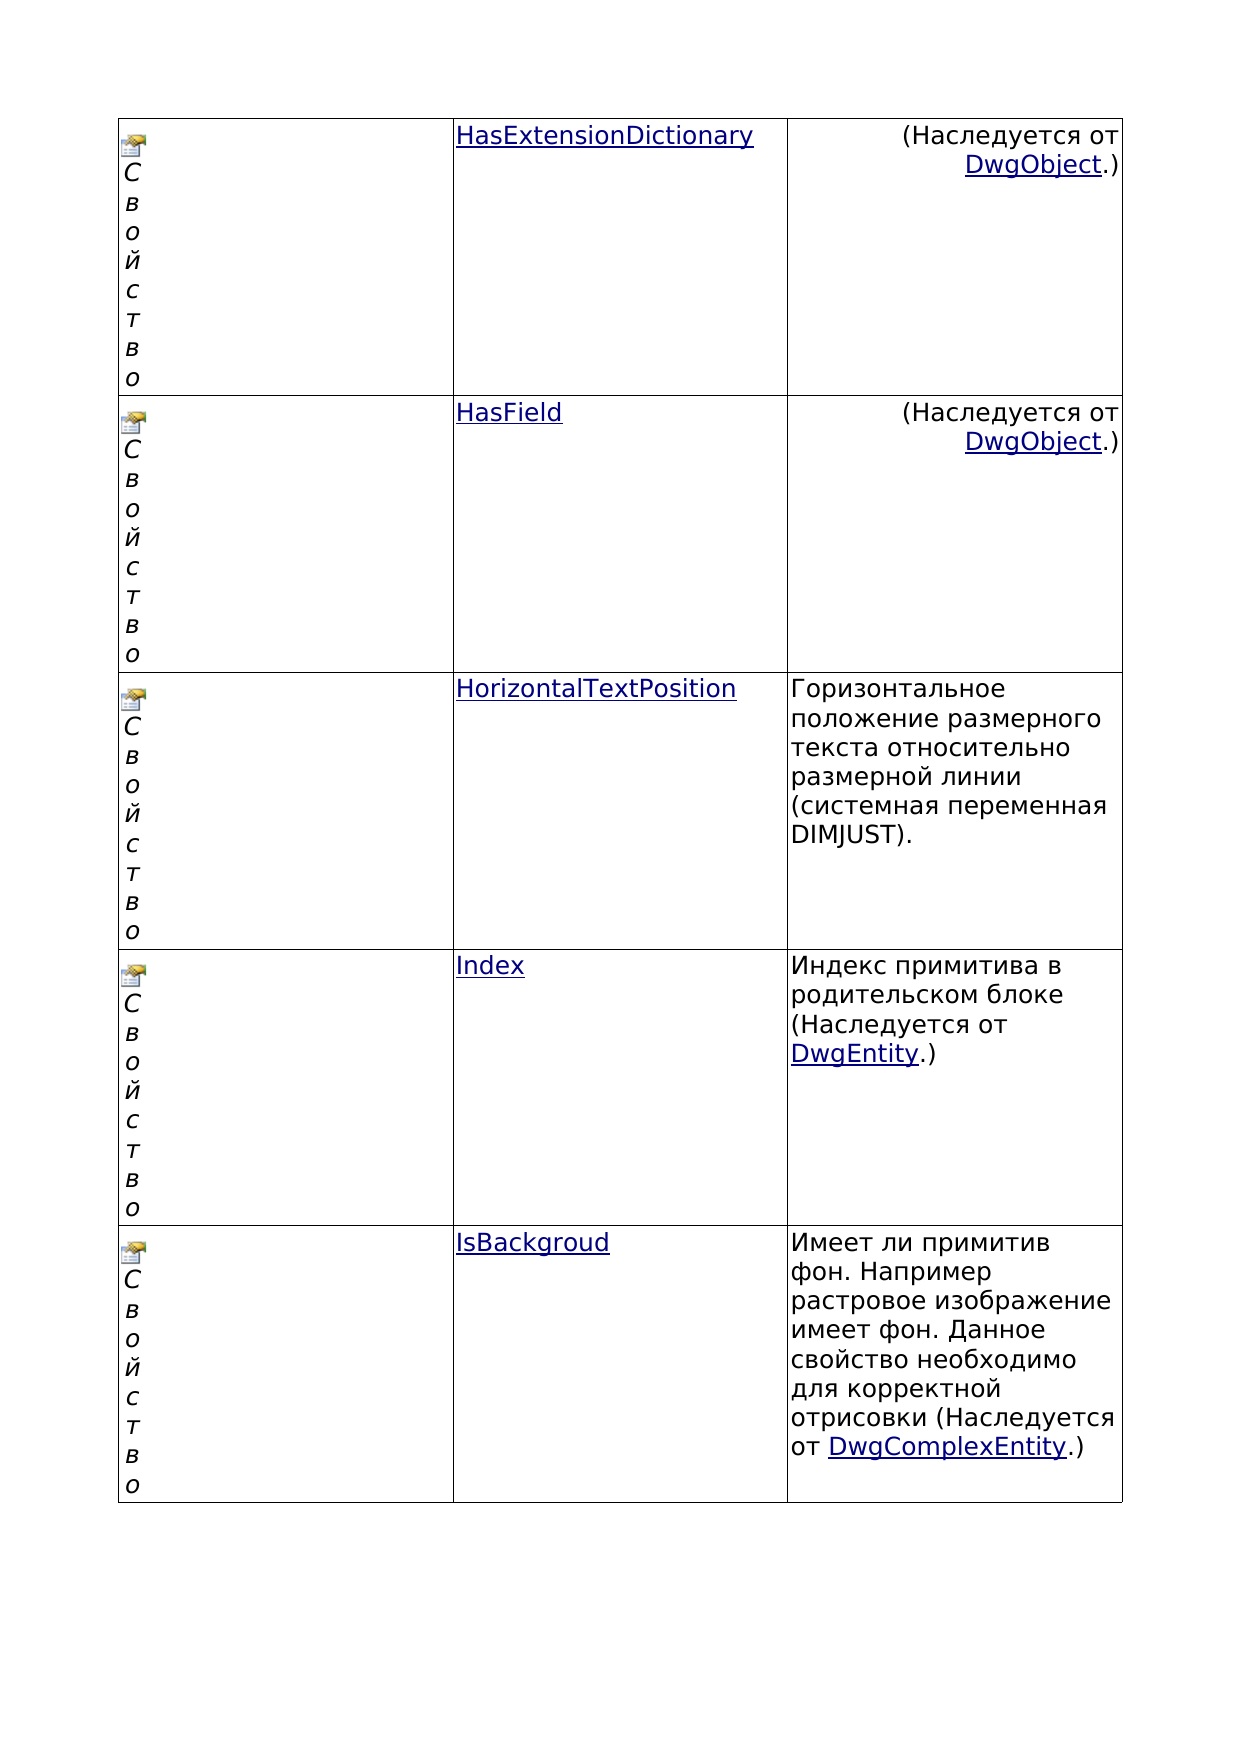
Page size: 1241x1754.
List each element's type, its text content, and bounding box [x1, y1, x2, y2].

table_cell [119, 950, 453, 1225]
picture [121, 1240, 147, 1266]
table_cell Index [454, 950, 787, 1225]
table_cell HasExtensionDictionary [454, 119, 787, 395]
picture [121, 687, 147, 713]
table_cell (Наследуется от DwgObject.) [788, 119, 1122, 395]
table_cell IsBackgroud [454, 1226, 787, 1502]
table_cell HasField [454, 396, 787, 672]
picture [121, 410, 147, 436]
table_cell [119, 119, 453, 395]
table_cell Имеет ли примитив фон. Например растровое изображение имеет фон. Данное свойство необходимо для корректной отрисовки (Наследуется от DwgComplexEntity.) [788, 1226, 1122, 1502]
picture [121, 133, 147, 159]
picture [121, 963, 147, 989]
table_cell Индекс примитива в родительском блоке (Наследуется от DwgEntity.) [788, 950, 1122, 1225]
table_cell Горизонтальное положение размерного текста относительно размерной линии (системная переменная DIMJUST). [788, 673, 1122, 948]
table_cell (Наследуется от DwgObject.) [788, 396, 1122, 672]
table_cell [119, 1226, 453, 1502]
table_cell [119, 673, 453, 948]
table_cell [119, 396, 453, 672]
table_cell HorizontalTextPosition [454, 673, 787, 948]
